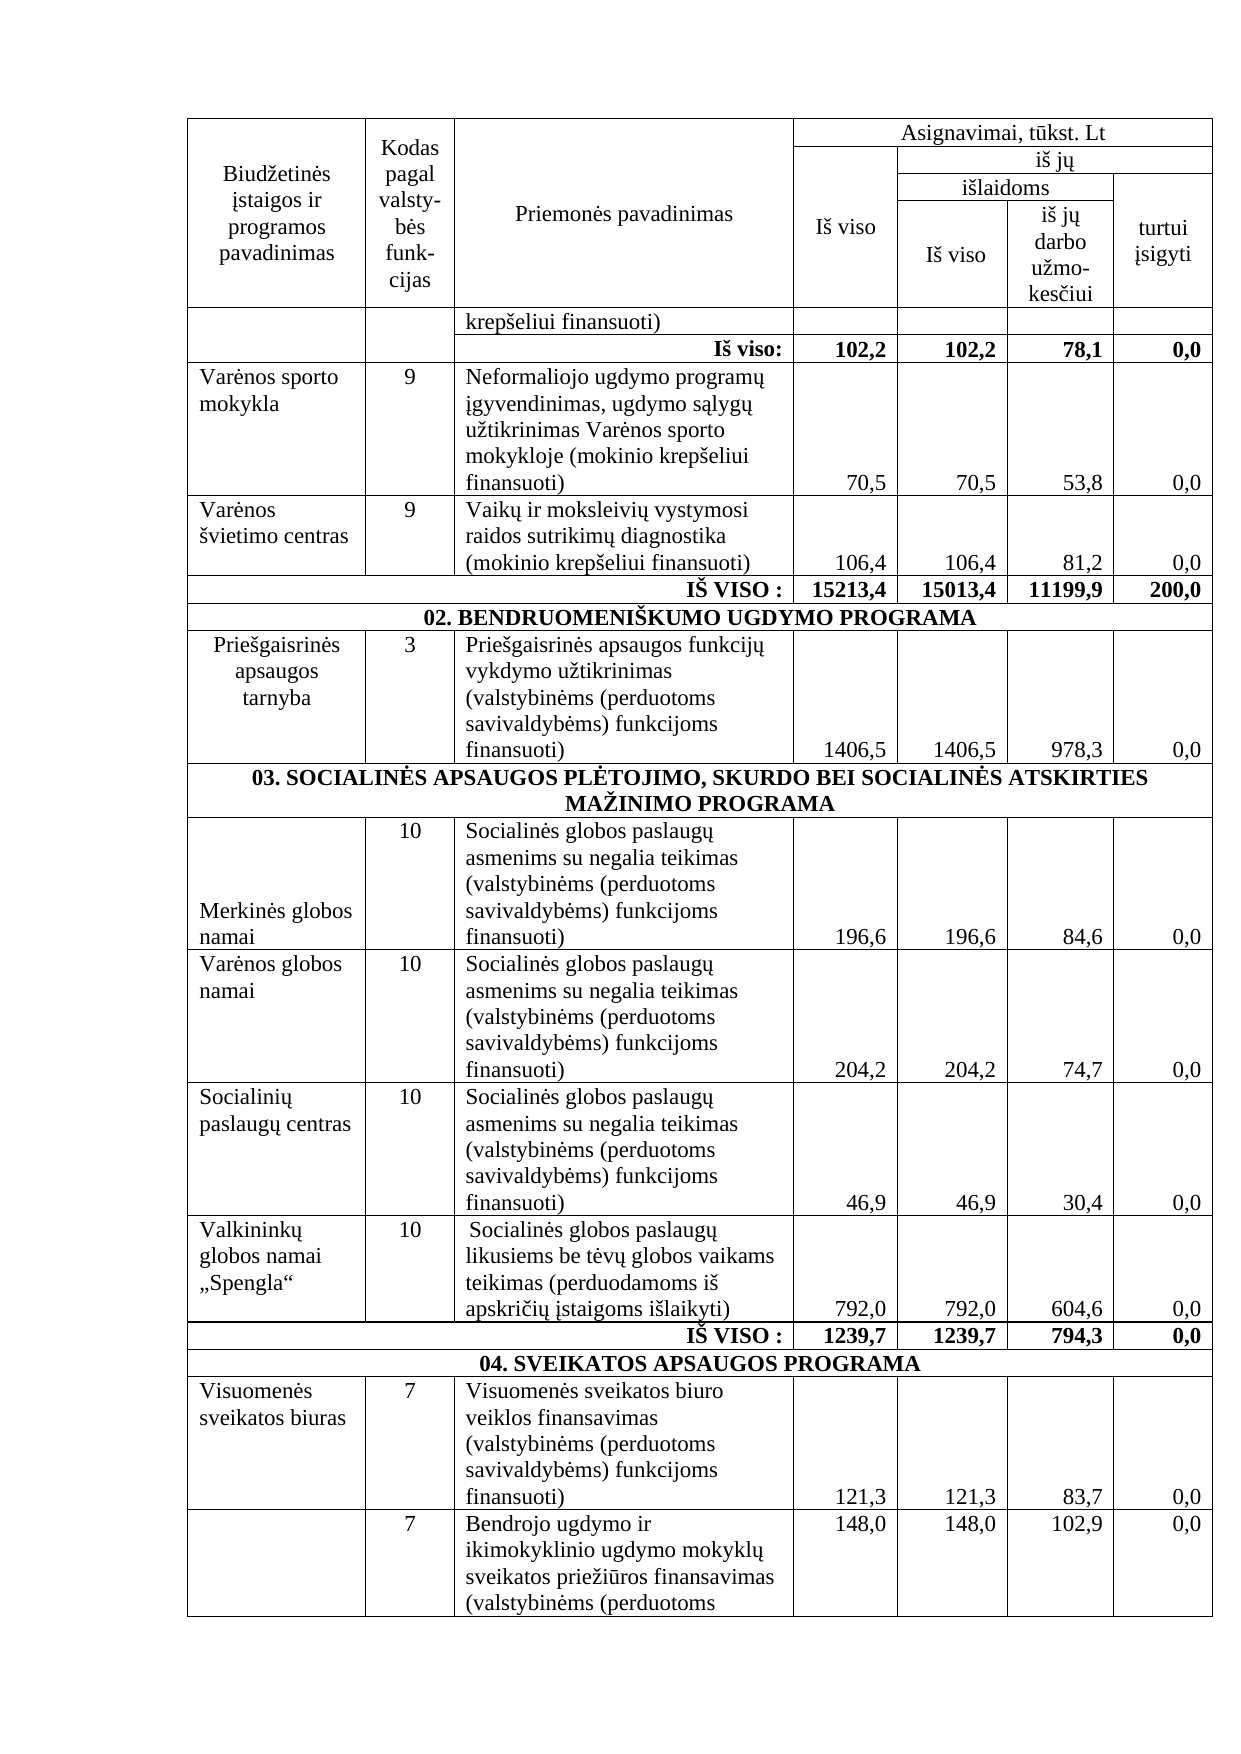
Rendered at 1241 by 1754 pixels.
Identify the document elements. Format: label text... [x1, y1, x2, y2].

table_cell 0,0 [1114, 818, 1212, 949]
table_cell 70,5 [898, 363, 1007, 495]
table_cell išlaidoms [898, 174, 1113, 200]
table_cell 106,4 [794, 496, 897, 575]
table_cell 102,2 [898, 335, 1007, 362]
table_cell 0,0 [1114, 631, 1212, 763]
table_cell Priešgaisrinės apsaugos funkcijų vykdymo užtikrinimas (valstybinėms (perduotoms savivaldybėms) funkcijoms finansuoti) [455, 631, 793, 763]
table_cell 84,6 [1008, 818, 1113, 949]
table_cell 9 [366, 363, 454, 495]
table_cell 196,6 [794, 818, 897, 949]
table_cell Varėnos sporto mokykla [188, 363, 365, 495]
table_cell 78,1 [1008, 335, 1113, 362]
table_cell 0,0 [1114, 1216, 1212, 1321]
table_cell Iš viso [898, 201, 1007, 307]
table_cell 53,8 [1008, 363, 1113, 495]
table_cell Neformaliojo ugdymo programų įgyvendinimas, ugdymo sąlygų užtikrinimas Varėnos sporto mokykloje (mokinio krepšeliui finansuoti) [455, 363, 793, 495]
table_cell [1114, 308, 1212, 334]
table_cell 148,0 [898, 1510, 1007, 1616]
table_cell 15013,4 [898, 576, 1007, 603]
table_cell 1406,5 [794, 631, 897, 763]
table_cell Valkininkų globos namai „Spengla“ [188, 1216, 365, 1321]
table_cell 1239,7 [794, 1323, 897, 1349]
table_cell 0,0 [1114, 335, 1212, 362]
table_cell iš jų darbo užmo-kesčiui [1008, 201, 1113, 307]
table_cell 0,0 [1114, 363, 1212, 495]
table_cell 70,5 [794, 363, 897, 495]
table_cell 46,9 [898, 1083, 1007, 1215]
table_cell 106,4 [898, 496, 1007, 575]
table_header Priemonės pavadinimas [455, 119, 793, 307]
table_cell 9 [366, 496, 454, 575]
table_cell 7 [366, 1510, 454, 1616]
table_cell [898, 308, 1007, 334]
table_cell 74,7 [1008, 950, 1113, 1082]
table_cell Merkinės globos namai [188, 818, 365, 949]
table_cell 46,9 [794, 1083, 897, 1215]
table_cell 102,9 [1008, 1510, 1113, 1616]
table_cell 10 [366, 1083, 454, 1215]
table_cell 148,0 [794, 1510, 897, 1616]
table_cell Bendrojo ugdymo ir ikimokyklinio ugdymo mokyklų sveikatos priežiūros finansavimas (valstybinėms (perduotoms [455, 1510, 793, 1616]
table_cell Socialinės globos paslaugų likusiems be tėvų globos vaikams teikimas (perduodamoms iš apskričių įstaigoms išlaikyti) [455, 1216, 793, 1321]
table_cell 121,3 [898, 1377, 1007, 1509]
table_cell 7 [366, 1377, 454, 1509]
table_cell 102,2 [794, 335, 897, 362]
table_cell Socialinės globos paslaugų asmenims su negalia teikimas (valstybinėms (perduotoms savivaldybėms) funkcijoms finansuoti) [455, 950, 793, 1082]
table_cell 1239,7 [898, 1323, 1007, 1349]
table_header Biudžetinės įstaigos ir programos pavadinimas [188, 119, 365, 307]
table_cell IŠ VISO : [188, 1323, 793, 1349]
table_cell Visuomenės sveikatos biuro veiklos finansavimas (valstybinėms (perduotoms savivaldybėms) funkcijoms finansuoti) [455, 1377, 793, 1509]
table_cell 792,0 [898, 1216, 1007, 1321]
table_header Asignavimai, tūkst. Lt [794, 119, 1212, 146]
table_cell 200,0 [1114, 576, 1212, 603]
table_cell Socialinių paslaugų centras [188, 1083, 365, 1215]
table_cell 30,4 [1008, 1083, 1113, 1215]
table_cell 604,6 [1008, 1216, 1113, 1321]
table_cell [794, 308, 897, 334]
table_cell 0,0 [1114, 1083, 1212, 1215]
table_cell 02. BENDRUOMENIŠKUMO UGDYMO PROGRAMA [188, 604, 1212, 630]
table_cell 978,3 [1008, 631, 1113, 763]
table_cell 1406,5 [898, 631, 1007, 763]
table_cell 0,0 [1114, 1377, 1212, 1509]
table_cell 0,0 [1114, 496, 1212, 575]
table_cell 83,7 [1008, 1377, 1113, 1509]
table_cell iš jų [898, 147, 1212, 173]
table_cell 15213,4 [794, 576, 897, 603]
table_cell 0,0 [1114, 1510, 1212, 1616]
table_header Kodas pagal valsty-bės funk-cijas [366, 119, 454, 307]
table_cell 204,2 [794, 950, 897, 1082]
table_cell 10 [366, 818, 454, 949]
table_cell krepšeliui finansuoti) [455, 308, 793, 334]
table_cell [188, 1510, 365, 1616]
table_cell 794,3 [1008, 1323, 1113, 1349]
table_cell 10 [366, 950, 454, 1082]
table_cell 0,0 [1114, 950, 1212, 1082]
table_cell 04. SVEIKATOS APSAUGOS PROGRAMA [188, 1350, 1212, 1376]
table_cell 11199,9 [1008, 576, 1113, 603]
table_cell 121,3 [794, 1377, 897, 1509]
table_cell 0,0 [1114, 1323, 1212, 1349]
table_cell turtui įsigyti [1114, 174, 1212, 307]
table_cell Vaikų ir moksleivių vystymosi raidos sutrikimų diagnostika (mokinio krepšeliui finansuoti) [455, 496, 793, 575]
table_cell [366, 308, 454, 362]
table_cell Iš viso: [455, 335, 793, 362]
table_cell 10 [366, 1216, 454, 1321]
table_cell [188, 308, 365, 362]
table_cell Visuomenės sveikatos biuras [188, 1377, 365, 1509]
table_cell 204,2 [898, 950, 1007, 1082]
table_cell Socialinės globos paslaugų asmenims su negalia teikimas (valstybinėms (perduotoms savivaldybėms) funkcijoms finansuoti) [455, 818, 793, 949]
table_cell 81,2 [1008, 496, 1113, 575]
table_cell [1008, 308, 1113, 334]
table_cell 3 [366, 631, 454, 763]
table_cell Varėnos globos namai [188, 950, 365, 1082]
table_cell 03. SOCIALINĖS APSAUGOS PLĖTOJIMO, SKURDO BEI SOCIALINĖS ATSKIRTIES MAŽINIMO PROGRAMA [188, 764, 1212, 817]
table_cell IŠ VISO : [188, 576, 793, 603]
table_cell Priešgaisrinės apsaugos tarnyba [188, 631, 365, 763]
table_cell 196,6 [898, 818, 1007, 949]
table_cell Socialinės globos paslaugų asmenims su negalia teikimas (valstybinėms (perduotoms savivaldybėms) funkcijoms finansuoti) [455, 1083, 793, 1215]
table_cell 792,0 [794, 1216, 897, 1321]
table_cell Varėnos švietimo centras [188, 496, 365, 575]
table_cell Iš viso [794, 147, 897, 307]
